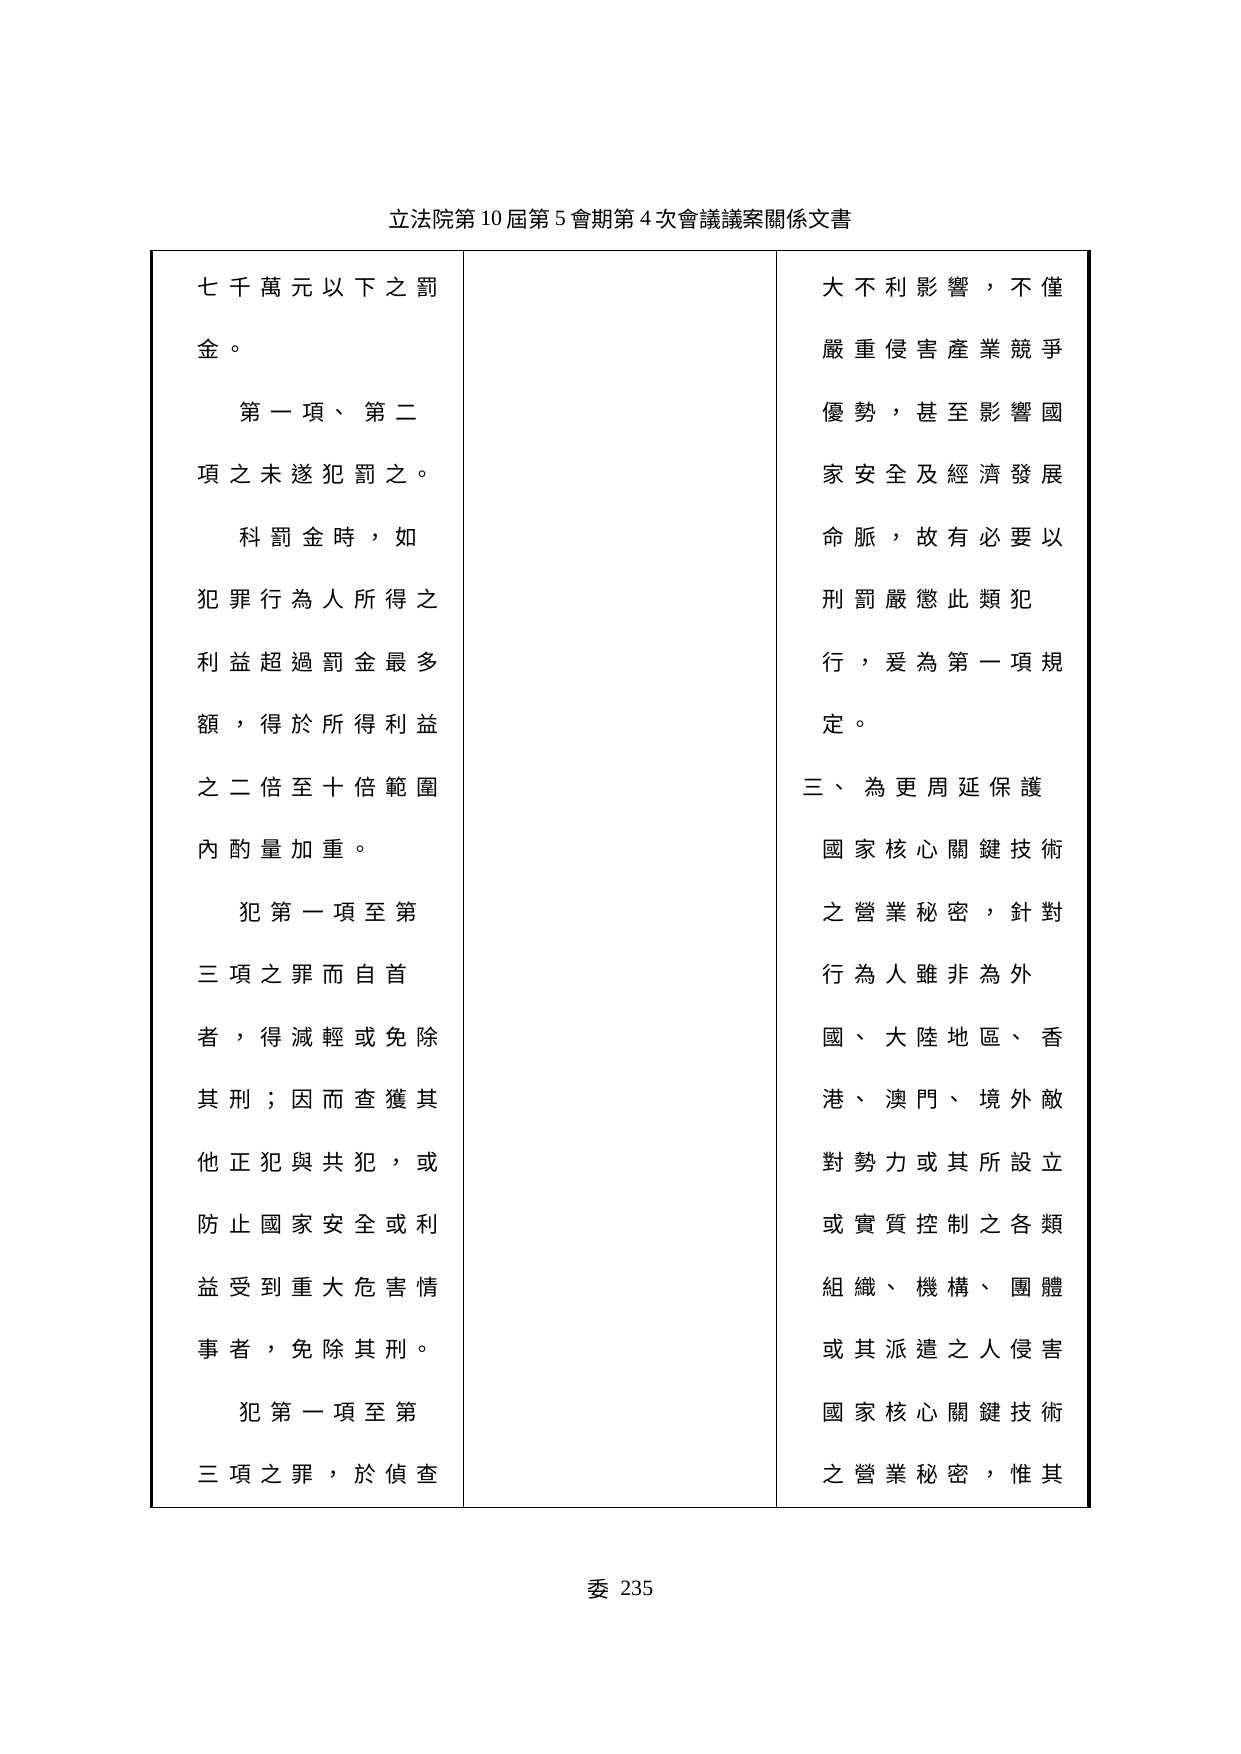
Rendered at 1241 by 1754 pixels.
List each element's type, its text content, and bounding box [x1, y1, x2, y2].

table_cell 七千萬元以下之罰金。 第一項、第二項之未遂犯罰之。 科罰金時，如犯罪行為人所得之利益超過罰金最多額，得於所得利益之二倍至十倍範圍內酌量加重。 犯第一項至第三項之罪而自首者，得減輕或免除其刑；因而查獲其他正犯與共犯，或防止國家安全或利益受到重大危害情事者，免除其刑。 犯第一項至第三項之罪，於偵查 [153, 251, 463, 1507]
table_cell [464, 251, 776, 1507]
table_cell 大不利影響，不僅嚴重侵害產業競爭優勢，甚至影響國家安全及經濟發展命脈，故有必要以刑罰嚴懲此類犯行，爰為第一項規定。 三、為更周延保護國家核心關鍵技術之營業秘密，針對行為人雖非為外國、大陸地區、香港、澳門、境外敵對勢力或其所設立或實質控制之各類組織、機構、團體或其派遣之人侵害國家核心關鍵技術之營業秘密，惟其 [777, 251, 1087, 1507]
